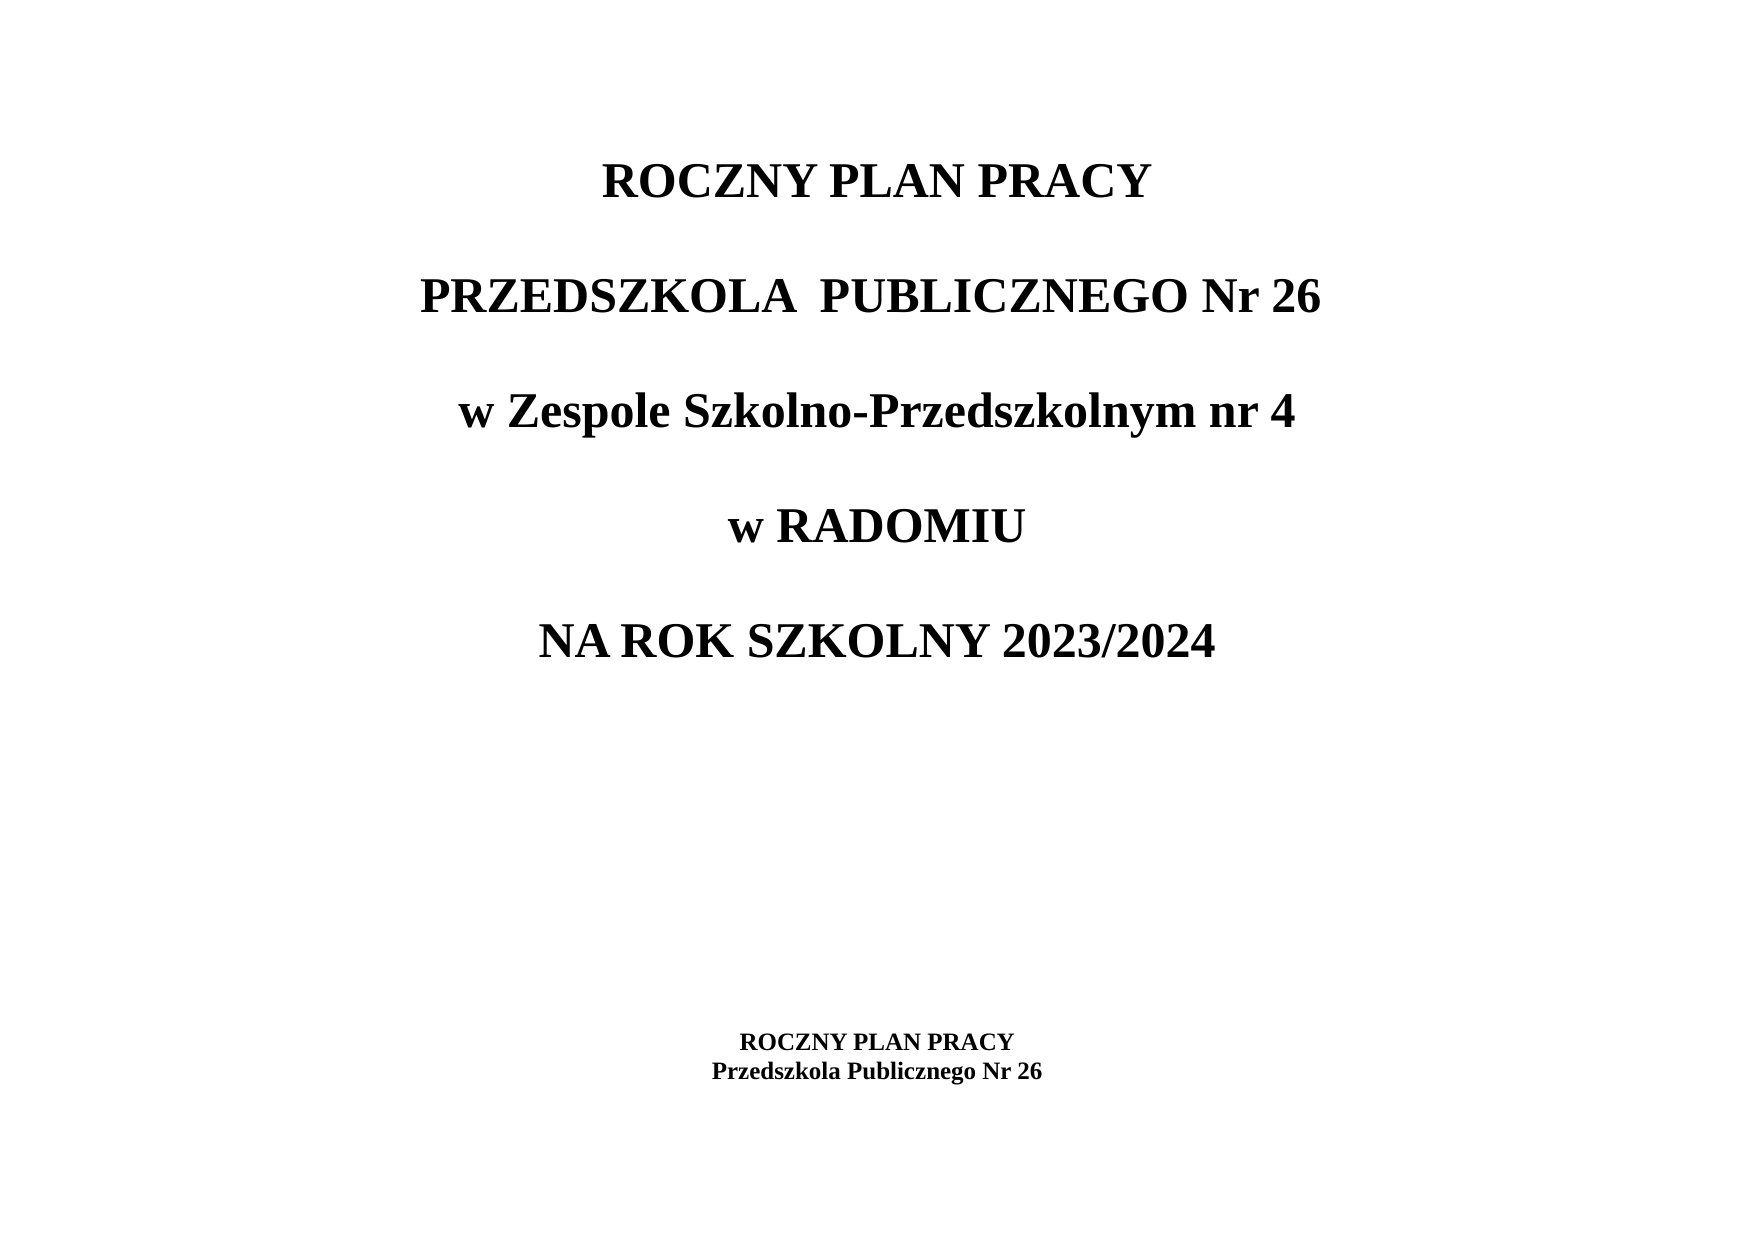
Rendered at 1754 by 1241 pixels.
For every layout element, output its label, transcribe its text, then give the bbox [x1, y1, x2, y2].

text PRZEDSZKOLA PUBLICZNEGO Nr 26 w Zespole Szkolno-Przedszkolnym nr 4 [148, 266, 1606, 438]
text ROCZNY PLAN PRACY Przedszkola Publicznego Nr 26 [148, 1027, 1606, 1085]
text NA ROK SZKOLNY 2023/2024 [148, 611, 1606, 668]
text ROCZNY PLAN PRACY [148, 151, 1606, 208]
text w RADOMIU [148, 496, 1606, 553]
